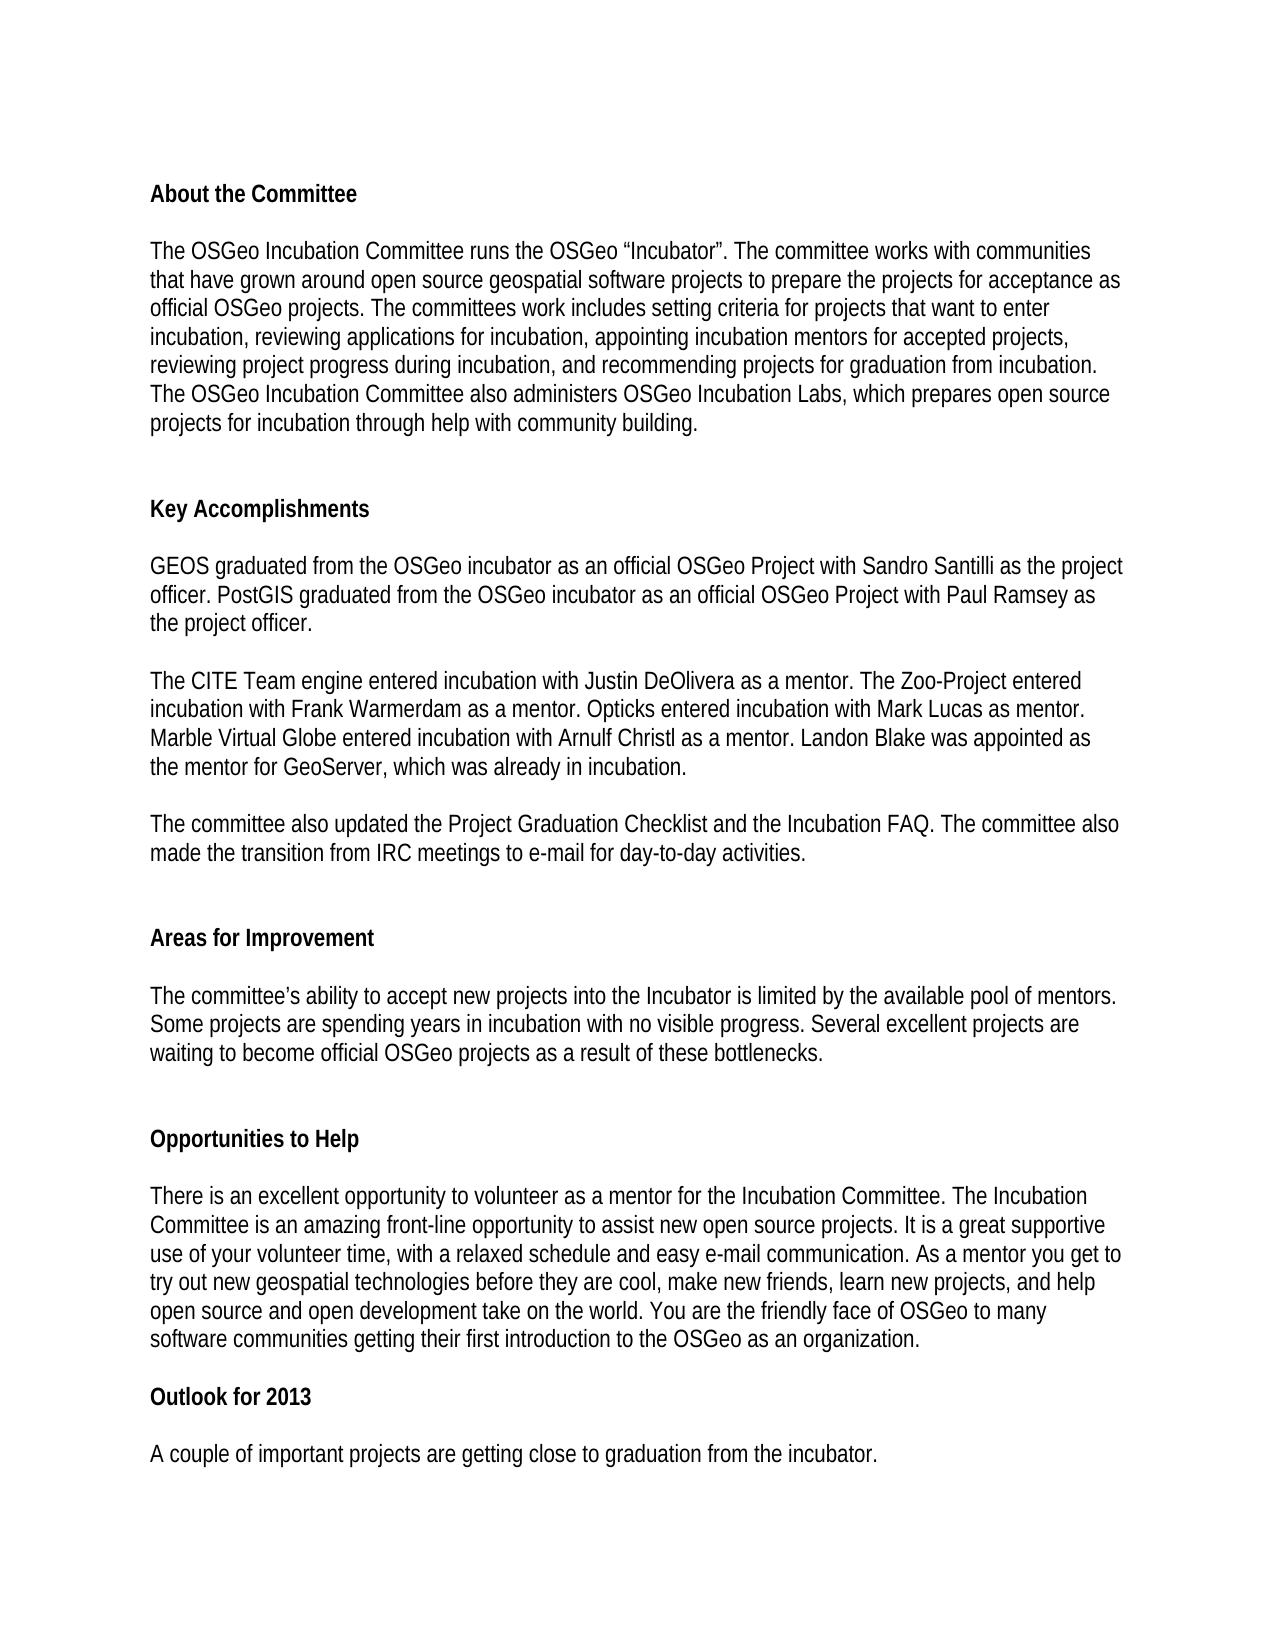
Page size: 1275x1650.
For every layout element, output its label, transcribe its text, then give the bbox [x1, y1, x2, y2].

text The OSGeo Incubation Committee runs the OSGeo “Incubator”. The committee works with communities that have grown around open source geospatial software projects to prepare the projects for acceptance as official OSGeo projects. The committees work includes setting criteria for projects that want to enter incubation, reviewing applications for incubation, appointing incubation mentors for accepted projects, reviewing project progress during incubation, and recommending projects for graduation from incubation. The OSGeo Incubation Committee also administers OSGeo Incubation Labs, which prepares open source projects for incubation through help with community building. [150, 236, 1125, 436]
text Key Accomplishments [150, 494, 1125, 522]
text Areas for Improvement [150, 923, 1125, 952]
text The committee also updated the Project Graduation Checklist and the Incubation FAQ. The committee also made the transition from IRC meetings to e-mail for day-to-day activities. [150, 809, 1125, 866]
text Outlook for 2013 [150, 1382, 1125, 1410]
text GEOS graduated from the OSGeo incubator as an official OSGeo Project with Sandro Santilli as the project officer. PostGIS graduated from the OSGeo incubator as an official OSGeo Project with Paul Ramsey as the project officer. [150, 551, 1125, 637]
text About the Committee [150, 179, 1125, 207]
text There is an excellent opportunity to volunteer as a mentor for the Incubation Committee. The Incubation Committee is an amazing front-line opportunity to assist new open source projects. It is a great supportive use of your volunteer time, with a relaxed schedule and easy e-mail communication. As a mentor you get to try out new geospatial technologies before they are cool, make new friends, learn new projects, and help open source and open development take on the world. You are the friendly face of OSGeo to many software communities getting their first introduction to the OSGeo as an organization. [150, 1181, 1125, 1353]
text Opportunities to Help [150, 1124, 1125, 1153]
text The committee’s ability to accept new projects into the Incubator is limited by the available pool of mentors. Some projects are spending years in incubation with no visible progress. Several excellent projects are waiting to become official OSGeo projects as a result of these bottlenecks. [150, 981, 1125, 1067]
text A couple of important projects are getting close to graduation from the incubator. [150, 1439, 1125, 1468]
text The CITE Team engine entered incubation with Justin DeOlivera as a mentor. The Zoo-Project entered incubation with Frank Warmerdam as a mentor. Opticks entered incubation with Mark Lucas as mentor. [150, 666, 1125, 723]
text Marble Virtual Globe entered incubation with Arnulf Christl as a mentor. Landon Blake was appointed as the mentor for GeoServer, which was already in incubation. [150, 723, 1125, 780]
